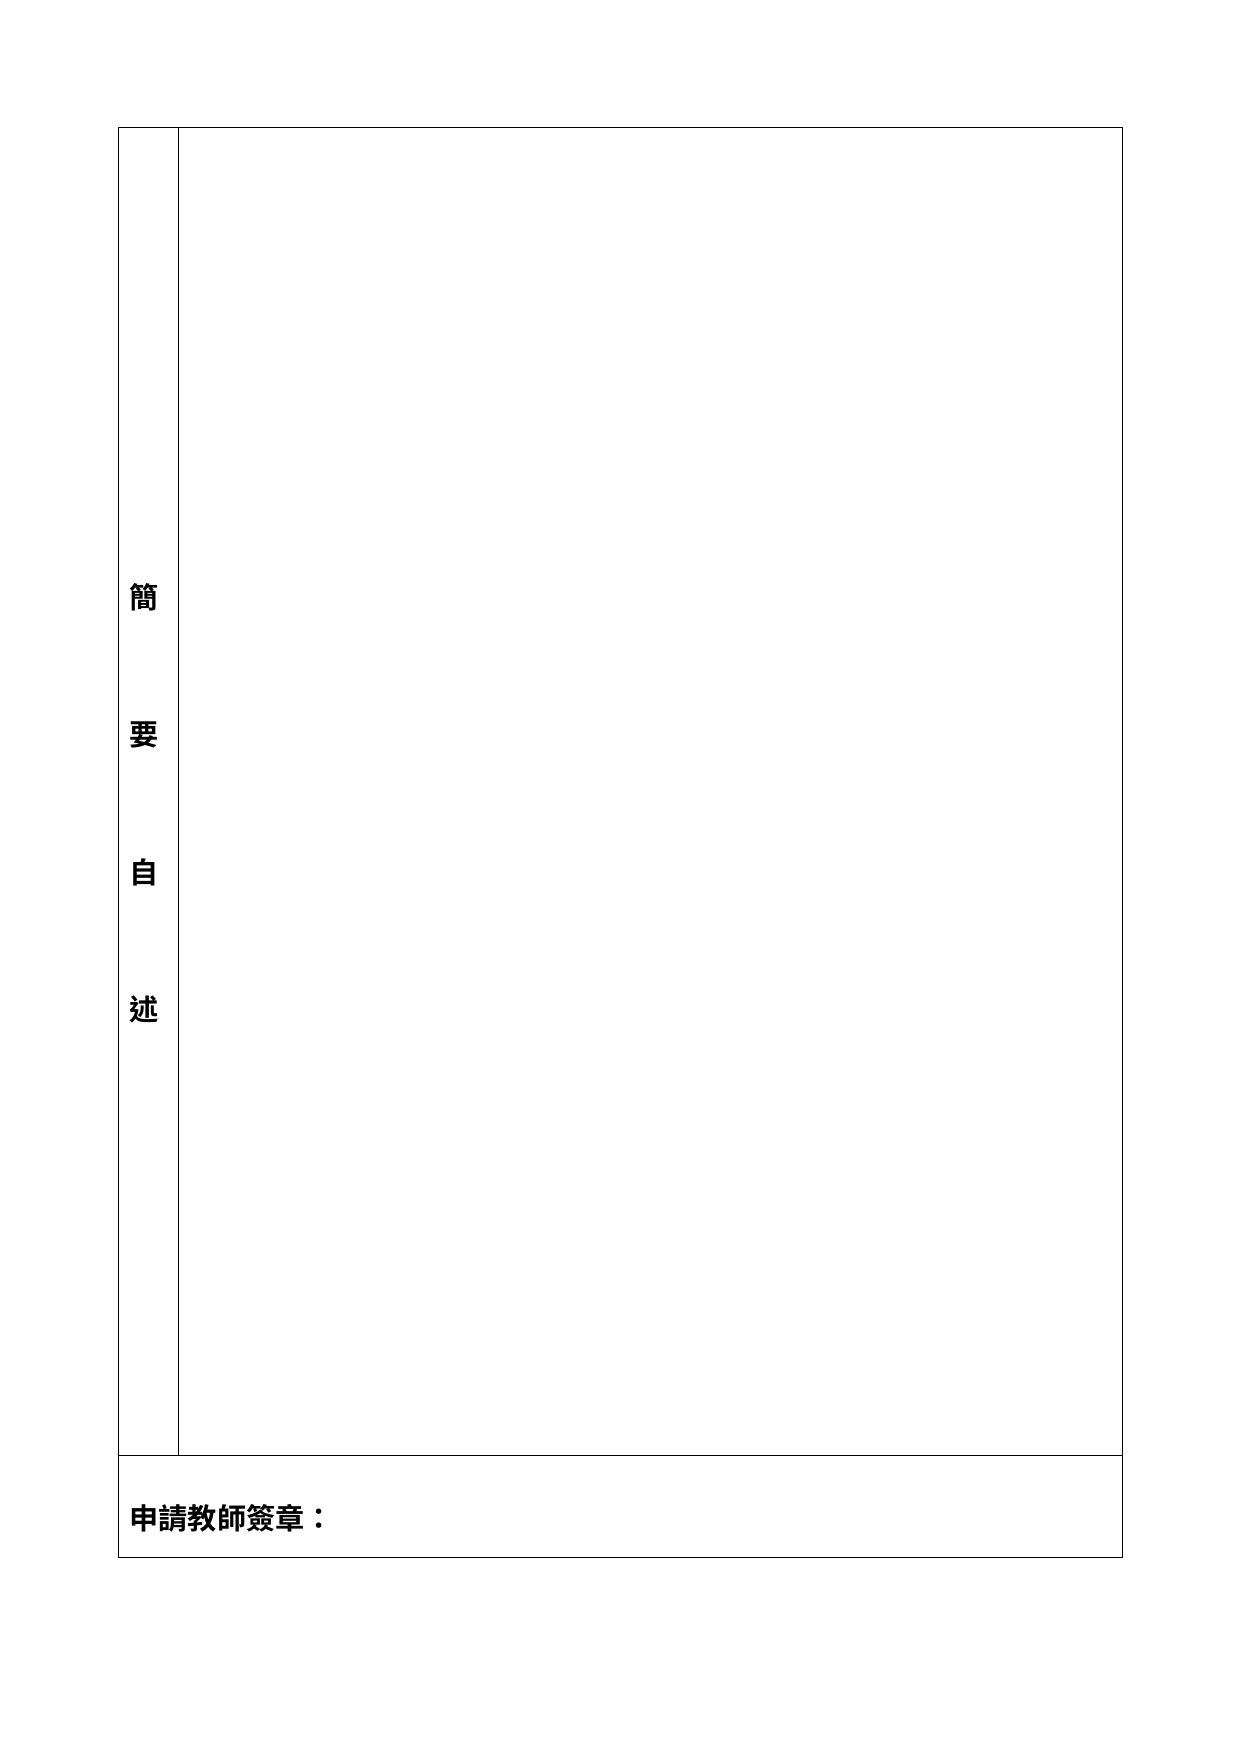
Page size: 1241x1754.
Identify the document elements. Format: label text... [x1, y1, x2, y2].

table_cell [179, 128, 1122, 1455]
table_cell 申請教師簽章： [119, 1456, 1122, 1557]
table_cell 簡 要 自 述 [119, 128, 178, 1455]
